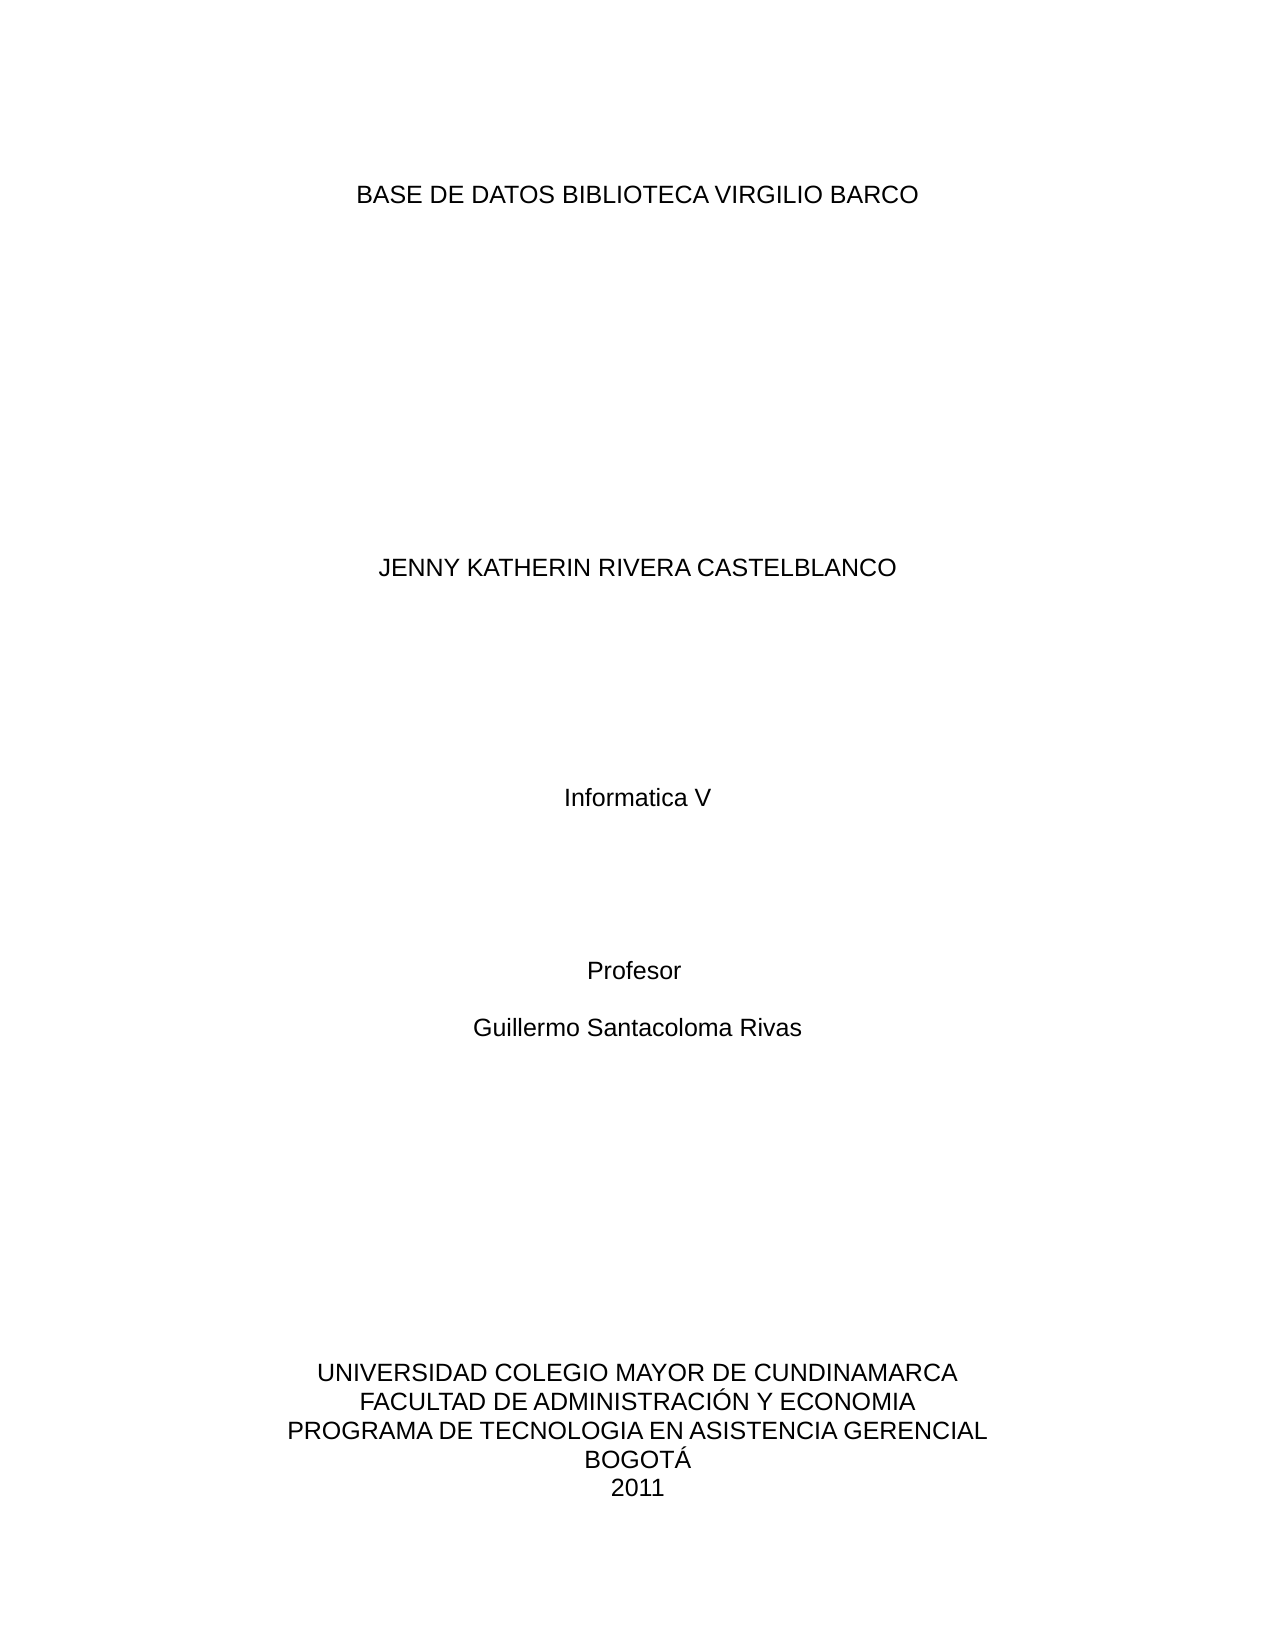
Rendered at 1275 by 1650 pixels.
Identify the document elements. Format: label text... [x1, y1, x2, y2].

text Guillermo Santacoloma Rivas [118, 1013, 1157, 1042]
text JENNY KATHERIN RIVERA CASTELBLANCO [118, 553, 1157, 582]
text PROGRAMA DE TECNOLOGIA EN ASISTENCIA GERENCIAL [118, 1416, 1157, 1445]
text UNIVERSIDAD COLEGIO MAYOR DE CUNDINAMARCA [118, 1358, 1157, 1387]
text Profesor [118, 956, 1157, 985]
text 2011 [118, 1473, 1157, 1502]
text Informatica V [118, 783, 1157, 812]
text BOGOTÁ [118, 1445, 1157, 1473]
text BASE DE DATOS BIBLIOTECA VIRGILIO BARCO [118, 180, 1157, 208]
text FACULTAD DE ADMINISTRACIÓN Y ECONOMIA [118, 1387, 1157, 1416]
